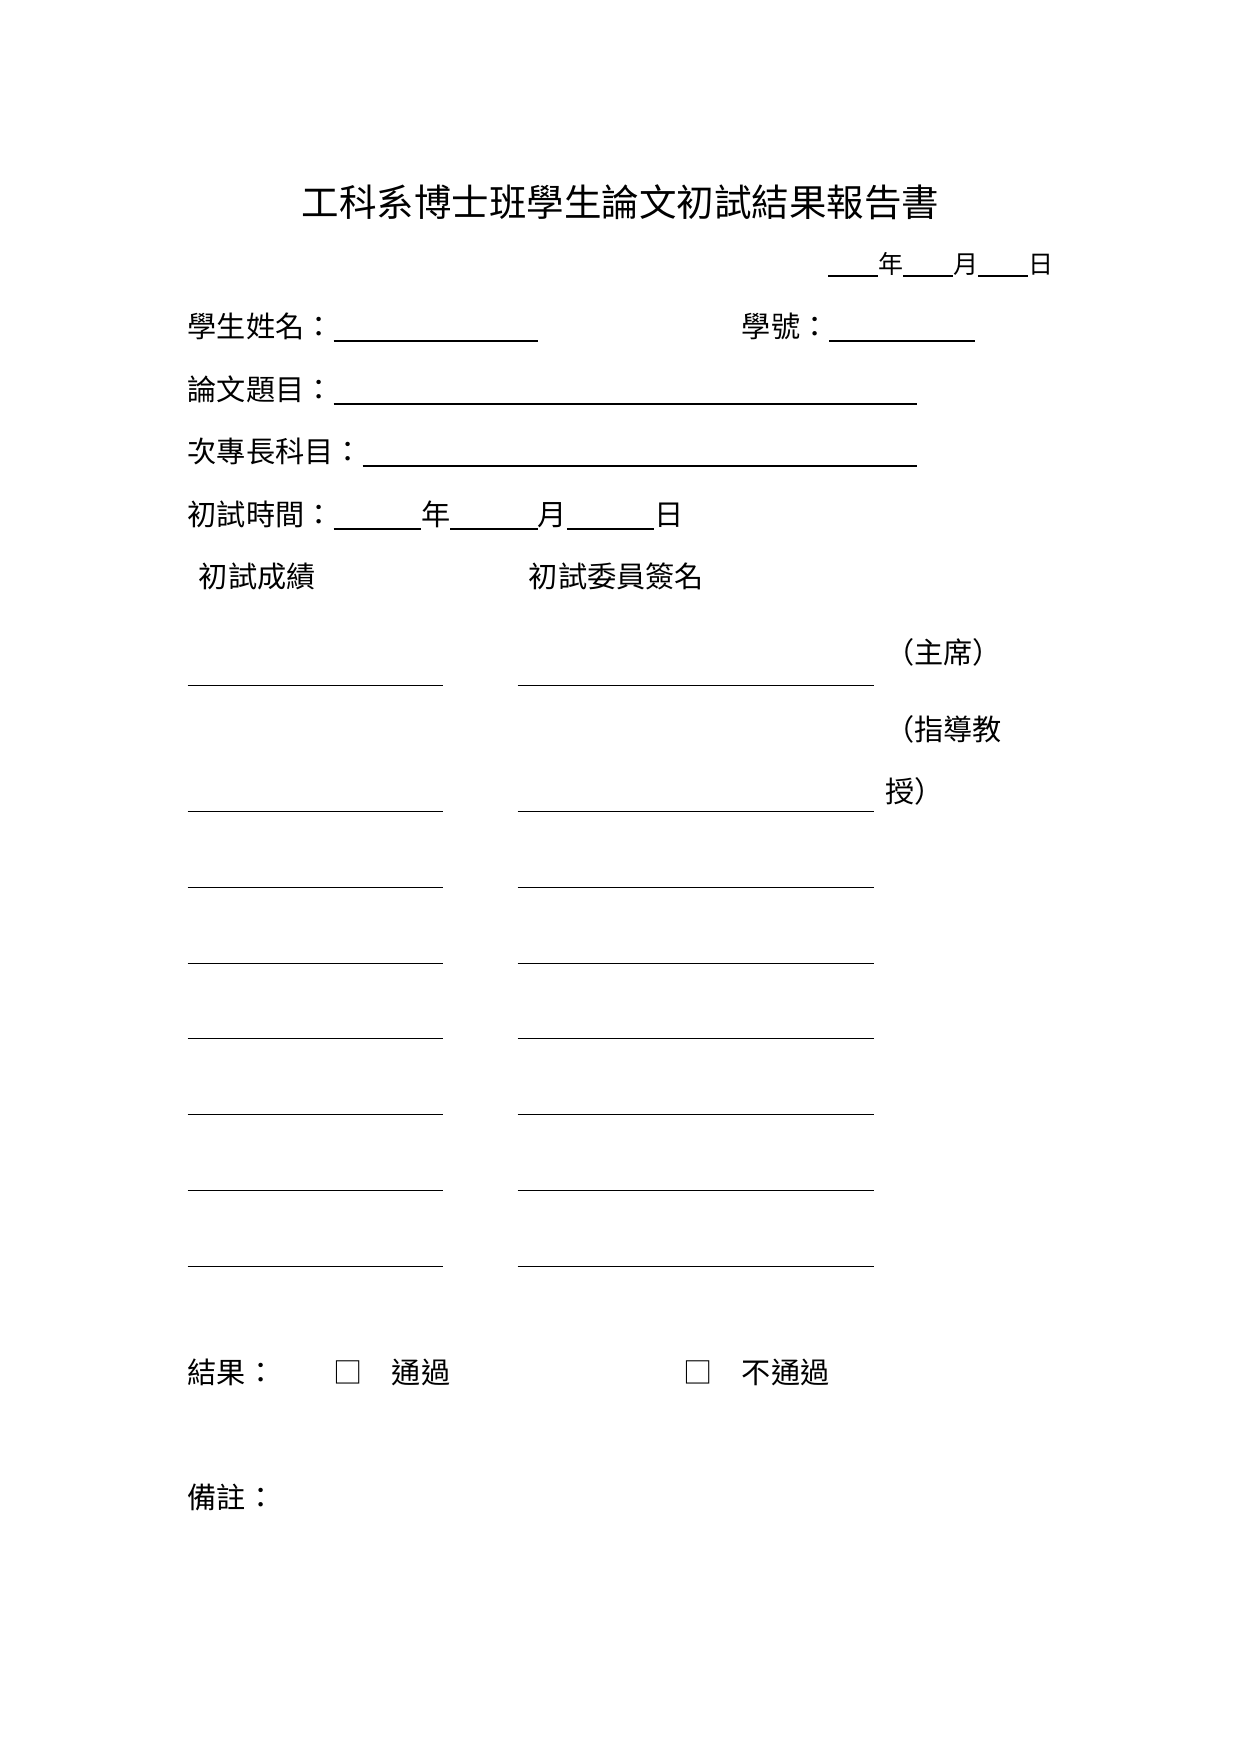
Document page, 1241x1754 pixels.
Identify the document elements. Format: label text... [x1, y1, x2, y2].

table_cell [518, 686, 874, 811]
table_cell [518, 1039, 874, 1114]
table_cell [443, 685, 517, 811]
table_cell [443, 1114, 517, 1190]
table_cell （指導教授） [874, 685, 1136, 811]
table_cell [188, 812, 442, 887]
table_cell [443, 811, 517, 887]
table_cell [443, 963, 517, 1038]
table_header 初試成績 [188, 533, 442, 609]
table_header [443, 533, 517, 609]
table_cell [518, 1115, 874, 1190]
table_cell [188, 609, 442, 685]
table_cell [188, 1039, 442, 1114]
table_cell [874, 887, 1136, 962]
table_cell [188, 888, 442, 962]
text 年 月 日 [187, 221, 1053, 283]
table_cell [518, 1191, 874, 1266]
text 備註： [187, 1454, 978, 1517]
table_cell [874, 963, 1136, 1038]
text 學生姓名： 學號： [187, 283, 978, 346]
table_cell [443, 1190, 517, 1266]
table_cell （主席） [874, 609, 1136, 685]
table_cell [443, 1038, 517, 1114]
table_cell [188, 1191, 442, 1266]
text 工科系博士班學生論文初試結果報告書 [187, 158, 1053, 221]
table_cell [518, 888, 874, 962]
table_cell [443, 609, 517, 685]
table_cell [518, 964, 874, 1038]
table_header [874, 533, 1136, 609]
table_cell [874, 811, 1136, 887]
table_cell [874, 1190, 1136, 1266]
table_cell [188, 1115, 442, 1190]
table_cell [518, 609, 874, 685]
table_header 初試委員簽名 [518, 533, 874, 609]
text 結果： □ 通過 □ 不通過 [187, 1329, 978, 1392]
table_cell [874, 1114, 1136, 1190]
table_cell [518, 812, 874, 887]
table_cell [443, 887, 517, 962]
text 論文題目： [187, 346, 978, 408]
table_cell [188, 686, 442, 811]
text 初試時間： 年 月 日 [187, 471, 978, 533]
table_cell [874, 1038, 1136, 1114]
table_cell [188, 964, 442, 1038]
text 次專長科目： [187, 408, 978, 471]
